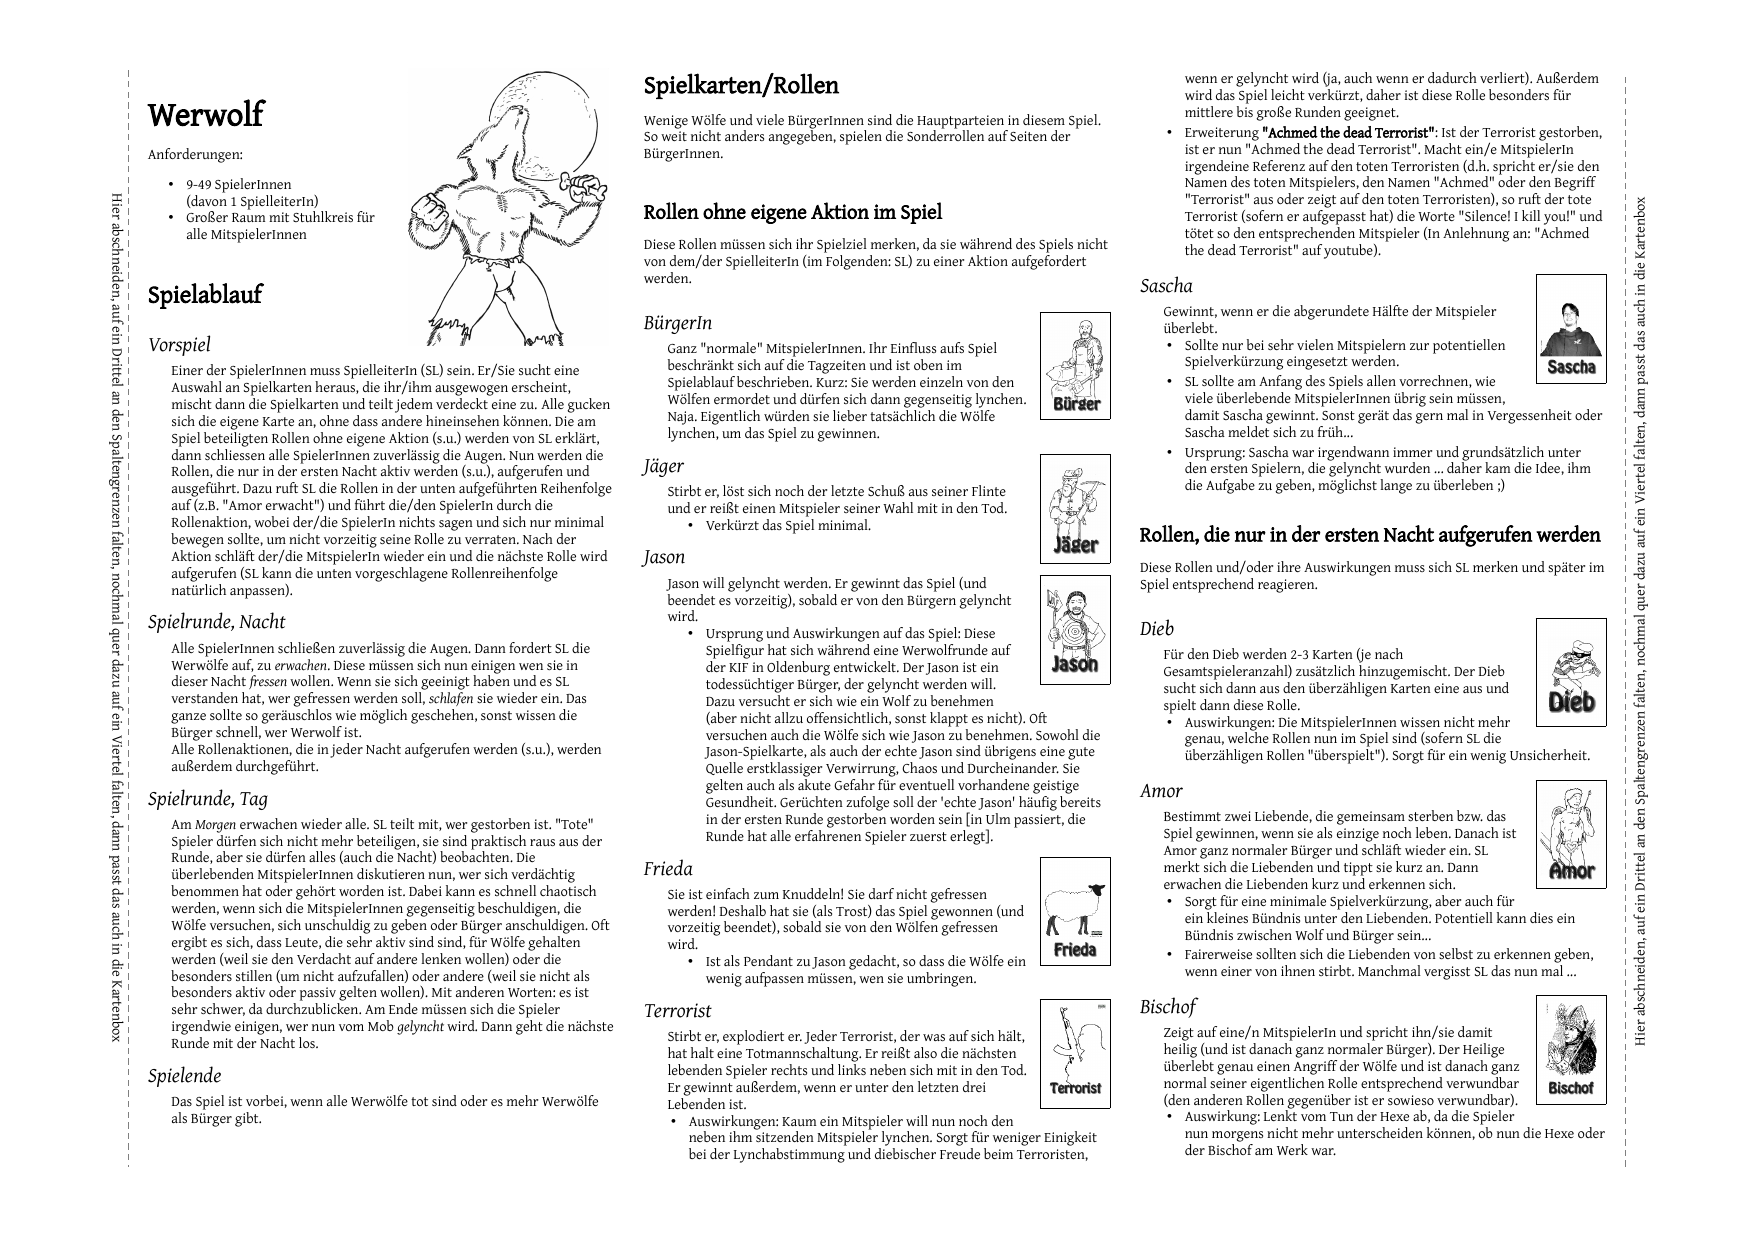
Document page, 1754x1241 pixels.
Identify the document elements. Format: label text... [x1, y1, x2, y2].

list Sie ist einfach zum Knuddeln! Sie darf nicht gefressen werden! Deshalb hat sie (als Trost) das Spiel gewonnen (und vorzeitig beendet), sobald sie von den Wölfen gefressen wird. [667, 886, 1039, 954]
subtitle Bischof [1140, 995, 1536, 1019]
list Gewinnt, wenn er die abgerundete Hälfte der Mitspieler überlebt. [1163, 303, 1536, 337]
list Auswirkung: Lenkt vom Tun der Hexe ab, da die Spieler nun morgens nicht mehr unterscheiden können, ob nun die Hexe oder der Bischof am Werk war. [1167, 1109, 1606, 1160]
subtitle Terrorist [644, 999, 1040, 1108]
list Auswirkungen: Die MitspielerInnen wissen nicht mehr genau, welche Rollen nun im Spiel sind (sofern SL die überzähligen Rollen "überspielt"). Sorgt für ein wenig Unsicherheit. [1167, 714, 1606, 765]
subtitle [609, 96, 614, 134]
subtitle [1537, 619, 1606, 726]
picture [1538, 998, 1604, 1101]
picture [1042, 314, 1108, 417]
list Stirbt er, löst sich noch der letzte Schuß aus seiner Flinte und er reißt einen Mitspieler seiner Wahl mit in den Tod. [667, 483, 1039, 517]
list Sollte nur bei sehr vielen Mitspielern zur potentiellen Spielverkürzung eingesetzt werden. [1167, 337, 1536, 371]
subtitle Jäger [644, 454, 1040, 563]
list Ist als Pendant zu Jason gedacht, so dass die Wölfe ein wenig aufpassen müssen, wen sie umbringen. [688, 954, 1110, 988]
subtitle [1537, 996, 1606, 1104]
list [1041, 576, 1110, 684]
list Für den Dieb werden 2-3 Karten (je nach Gesamtspieleranzahl) zusätzlich hinzugemischt. Der Dieb sucht sich dann aus den überzähligen Karten eine aus und spielt dann diese Rolle. [1163, 647, 1536, 714]
list wenn er gelyncht wird (ja, auch wenn er dadurch verliert). Außerdem wird das Spiel leicht verkürzt, daher ist diese Rolle besonders für mittlere bis große Runden geeignet. [1167, 71, 1606, 121]
list Auswirkungen: Kaum ein Mitspieler will nun noch den neben ihm sitzenden Mitspieler lynchen. Sorgt für weniger Einigkeit bei der Lynchabstimmung und diebischer Freude beim Terroristen, [671, 1113, 1110, 1164]
subtitle Spielrunde, Tag [148, 787, 614, 810]
list Stirbt er, explodiert er. Jeder Terrorist, der was auf sich hält, hat halt eine Totmannschaltung. Er reißt also die nächsten lebenden Spieler rechts und links neben sich mit in den Tod. Er gewinnt außerdem, wenn er unter den letzten drei Lebenden ist. [667, 1029, 1110, 1113]
list Erweiterung "Achmed the dead Terrorist": Ist der Terrorist gestorben, ist er nun "Achmed the dead Terrorist". Macht ein/e MitspielerIn irgendeine Referenz auf den toten Terroristen (d.h. spricht er/sie den Namen des toten Mitspielers, den Namen "Achmed" oder den Begriff "Terrorist" aus oder zeigt auf den toten Terroristen), so ruft der tote Terrorist (sofern er aufgepasst hat) die Worte "Silence! I kill you!" und tötet so den entsprechenden Mitspieler (In Anlehnung an: "Achmed the dead Terrorist" auf youtube). [1167, 124, 1606, 259]
subtitle Frieda [644, 857, 1040, 966]
text Wenige Wölfe und viele BürgerInnen sind die Hauptparteien in diesem Spiel. So weit nicht anders angegeben, spielen die Sonderrollen auf Seiten der BürgerInnen. [644, 112, 1110, 163]
subtitle Amor [1140, 779, 1606, 803]
list Zeigt auf eine/n MitspielerIn und spricht ihn/sie damit heilig (und ist danach ganz normaler Bürger). Der Heilige überlebt genau einen Angriff der Wölfe und ist danach ganz normal seiner eigentlichen Rolle entsprechend verwundbar (den anderen Rollen gegenüber ist er sowieso verwundbar). [1163, 1025, 1606, 1109]
subtitle Dieb [1140, 617, 1606, 641]
subtitle Spielablauf [148, 280, 407, 309]
subtitle BürgerIn [644, 312, 1040, 419]
picture [1042, 1002, 1108, 1105]
list Ganz "normale" MitspielerInnen. Ihr Einfluss aufs Spiel beschränkt sich auf die Tagzeiten und ist oben im Spielablauf beschrieben. Kurz: Sie werden einzeln von den Wölfen ermordet und dürfen sich dann gegenseitig lynchen. Naja. Eigentlich würden sie lieber tatsächlich die Wölfe lynchen, um das Spiel zu gewinnen. [667, 341, 1110, 442]
picture [407, 68, 609, 346]
subtitle Jason [644, 546, 1110, 569]
subtitle Spielkarten/Rollen [644, 71, 1110, 100]
text Diese Rollen müssen sich ihr Spielziel merken, da sie während des Spiels nicht von dem/der SpielleiterIn (im Folgenden: SL) zu einer Aktion aufgefordert werden. [644, 237, 1110, 287]
text Anforderungen: [148, 147, 407, 164]
subtitle Spielrunde, Nacht [148, 611, 614, 634]
list Sorgt für eine minimale Spielverkürzung, aber auch für ein kleines Bündnis unter den Liebenden. Potentiell kann dies ein Bündnis zwischen Wolf und Bürger sein... [1167, 893, 1606, 944]
subtitle Vorspiel [148, 333, 614, 357]
list Fairerweise sollten sich die Liebenden von selbst zu erkennen geben, wenn einer von ihnen stirbt. Manchmal vergisst SL das nun mal ... [1167, 947, 1606, 981]
list Ursprung: Sascha war irgendwann immer und grundsätzlich unter den ersten Spielern, die gelyncht wurden ... daher kam die Idee, ihm die Aufgabe zu geben, möglichst lange zu überleben ;) [1167, 444, 1606, 495]
list Großer Raum mit Stuhlkreis für alle MitspielerInnen [168, 210, 407, 244]
subtitle [1041, 455, 1110, 563]
list Bestimmt zwei Liebende, die gemeinsam sterben bzw. das Spiel gewinnen, wenn sie als einzige noch leben. Danach ist Amor ganz normaler Bürger und schläft wieder ein. SL merkt sich die Liebenden und tippt sie kurz an. Dann erwachen die Liebenden kurz und erkennen sich. [1163, 809, 1606, 893]
subtitle [1041, 1000, 1110, 1108]
list Das Spiel ist vorbei, wenn alle Werwölfe tot sind oder es mehr Werwölfe als Bürger gibt. [171, 1094, 614, 1127]
subtitle Werwolf [148, 96, 407, 134]
list Alle SpielerInnen schließen zuverlässig die Augen. Dann fordert SL die Werwölfe auf, zu erwachen. Diese müssen sich nun einigen wen sie in dieser Nacht fressen wollen. Wenn sie sich geeinigt haben und es SL verstanden hat, wer gefressen werden soll, schlafen sie wieder ein. Das ganze sollte so geräuschlos wie möglich geschehen, sonst wissen die Bürger schnell, wer Werwolf ist. Alle Rollenaktionen, die in jeder Nacht aufgerufen werden (s.u.), werden außerdem durchgeführt. [171, 640, 614, 775]
picture [1538, 620, 1604, 723]
subtitle Sascha [1140, 274, 1536, 297]
picture [1538, 277, 1604, 380]
picture [1042, 578, 1108, 681]
subtitle Rollen ohne eigene Aktion im Spiel [644, 200, 1110, 224]
subtitle Spielende [148, 1064, 614, 1088]
picture [1042, 860, 1108, 963]
list Jason will gelyncht werden. Er gewinnt das Spiel (und beendet es vorzeitig), sobald er von den Bürgern gelyncht wird. [667, 575, 1040, 684]
list Einer der SpielerInnen muss SpielleiterIn (SL) sein. Er/Sie sucht eine Auswahl an Spielkarten heraus, die ihr/ihm ausgewogen erscheint, mischt dann die Spielkarten und teilt jedem verdeckt eine zu. Alle gucken sich die eigene Karte an, ohne dass andere hineinsehen können. Die am Spiel beteiligten Rollen ohne eigene Aktion (s.u.) werden von SL erklärt, dann schliessen alle SpielerInnen zuverlässig die Augen. Nun werden die Rollen, die nur in der ersten Nacht aktiv werden (s.u.), aufgerufen und ausgeführt. Dazu ruft SL die Rollen in der unten aufgeführten Reihenfolge auf (z.B. "Amor erwacht") und führt die/den SpielerIn durch die Rollenaktion, wobei der/die SpielerIn nichts sagen und sich nur minimal bewegen sollte, um nicht vorzeitig seine Rolle zu verraten. Nach der Aktion schläft der/die MitspielerIn wieder ein und die nächste Rolle wird aufgerufen (SL kann die unten vorgeschlagene Rollenreihenfolge natürlich anpassen). [171, 363, 614, 599]
list Am Morgen erwachen wieder alle. SL teilt mit, wer gestorben ist. "Tote" Spieler dürfen sich nicht mehr beteiligen, sie sind praktisch raus aus der Runde, aber sie dürfen alles (auch die Nacht) beobachten. Die überlebenden MitspielerInnen diskutieren nun, wer sich verdächtig benommen hat oder gehört worden ist. Dabei kann es schnell chaotisch werden, wenn sich die MitspielerInnen gegenseitig beschuldigen, die Wölfe versuchen, sich unschuldig zu geben oder Bürger anschuldigen. Oft ergibt es sich, dass Leute, die sehr aktiv sind sind, für Wölfe gehalten werden (weil sie den Verdacht auf andere lenken wollen) oder die besonders stillen (um nicht aufzufallen) oder andere (weil sie nicht als besonders aktiv oder passiv gelten wollen). Mit anderen Worten: es ist sehr schwer, da durchzublicken. Am Ende müssen sich die Spieler irgendwie einigen, wer nun vom Mob gelyncht wird. Dann geht die nächste Runde mit der Nacht los. [171, 816, 614, 1053]
text Diese Rollen und/oder ihre Auswirkungen muss sich SL merken und später im Spiel entsprechend reagieren. [1140, 559, 1606, 593]
picture [1042, 457, 1108, 560]
list Verkürzt das Spiel minimal. [688, 517, 1039, 534]
list Ursprung und Auswirkungen auf das Spiel: Diese Spielfigur hat sich während eine Werwolfrunde auf der KIF in Oldenburg entwickelt. Der Jason ist ein todessüchtiger Bürger, der gelyncht werden will. Dazu versucht er sich wie ein Wolf zu benehmen (aber nicht allzu offensichtlich, sonst klappt es nicht). Oft versuchen auch die Wölfe sich wie Jason zu benehmen. Sowohl die Jason-Spielkarte, als auch der echte Jason sind übrigens eine gute Quelle erstklassiger Verwirrung, Chaos und Durcheinander. Sie gelten auch als akute Gefahr für eventuell vorhandene geistige Gesundheit. Gerüchten zufolge soll der 'echte Jason' häufig bereits in der ersten Runde gestorben worden sein [in Ulm passiert, die Runde hat alle erfahrenen Spieler zuerst erlegt]. [688, 626, 1110, 845]
subtitle [1537, 275, 1606, 383]
picture [1538, 782, 1604, 886]
subtitle Rollen, die nur in der ersten Nacht aufgerufen werden [1140, 523, 1606, 547]
list SL sollte am Anfang des Spiels allen vorrechnen, wie viele überlebende MitspielerInnen übrig sein müssen, damit Sascha gewinnt. Sonst gerät das gern mal in Vergessenheit oder Sascha meldet sich zu früh... [1167, 374, 1606, 441]
list 9-49 SpielerInnen (davon 1 SpielleiterIn) [168, 176, 407, 210]
